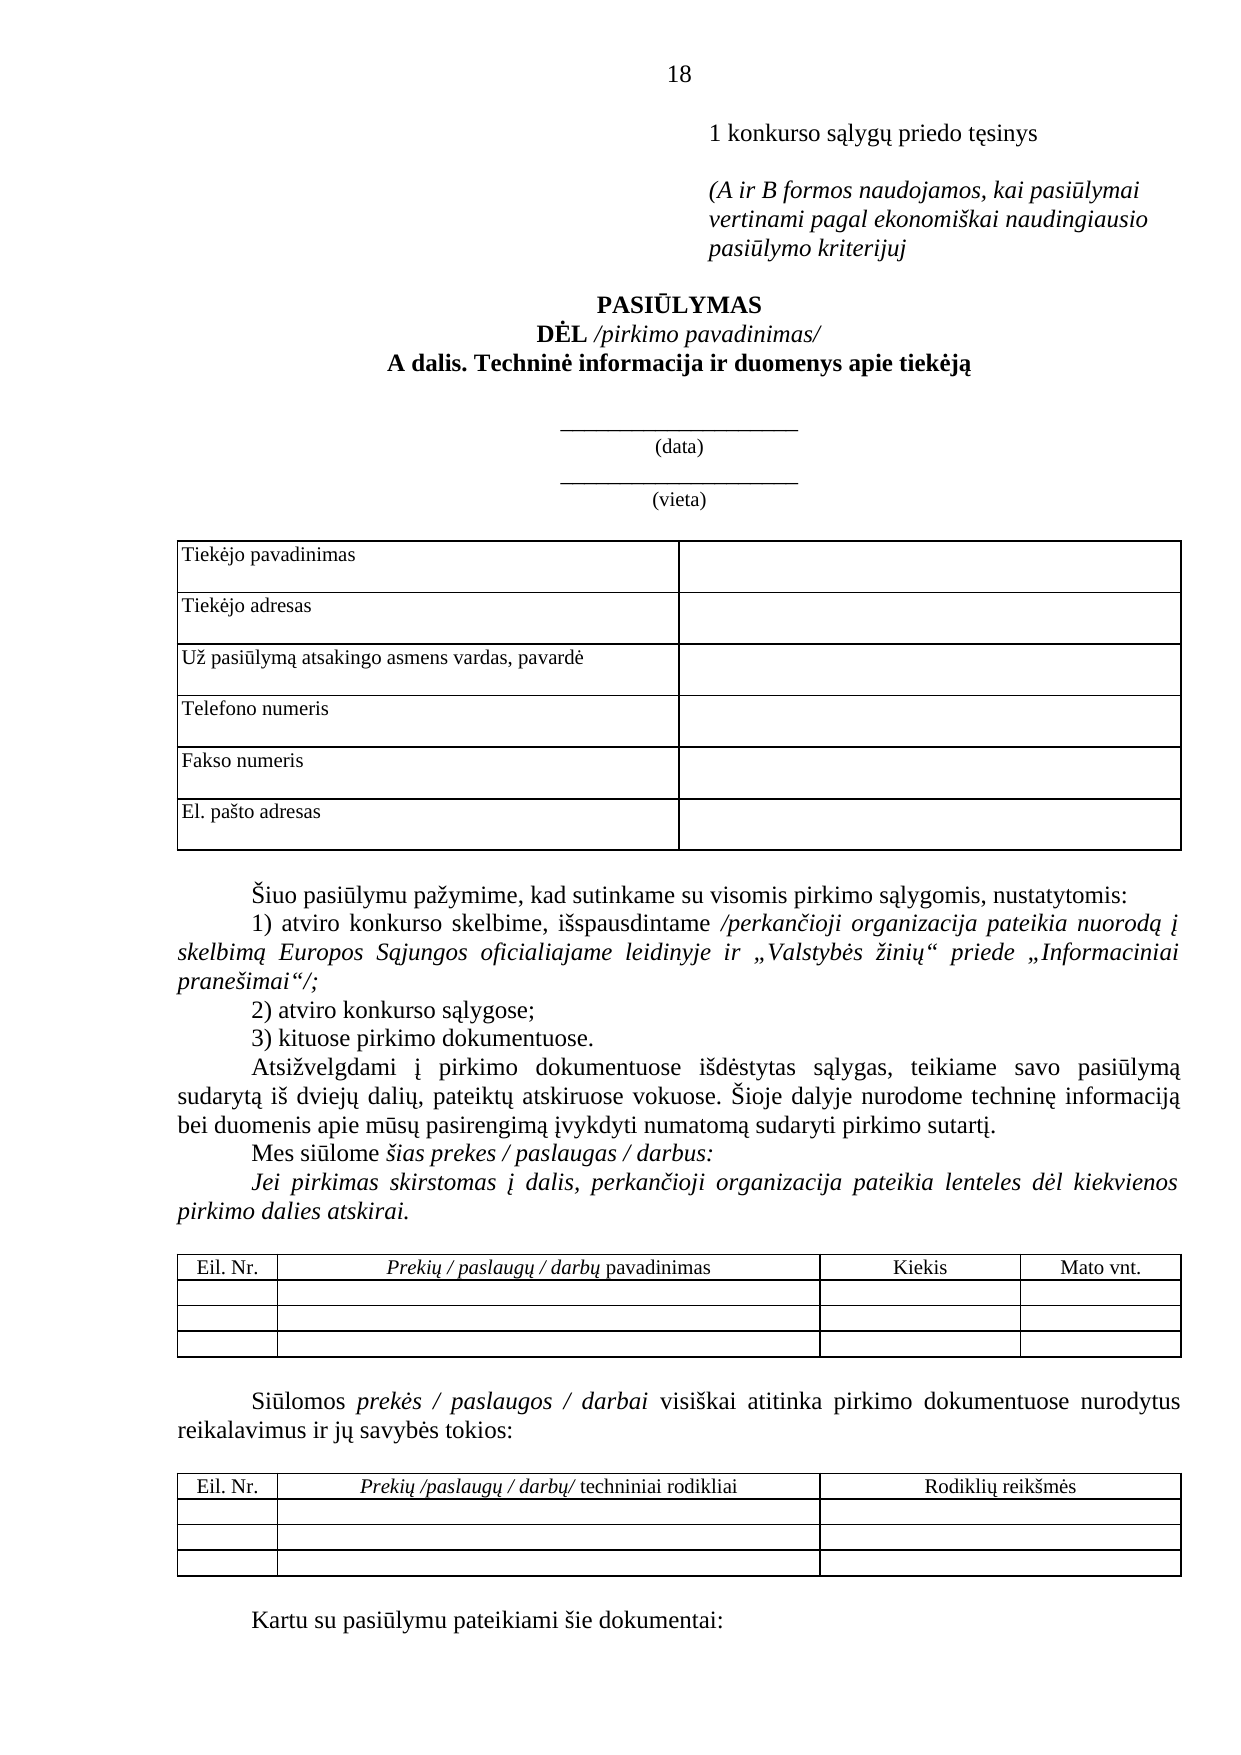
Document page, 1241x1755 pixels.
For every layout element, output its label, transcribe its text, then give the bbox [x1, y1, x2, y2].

table_cell [278, 1500, 819, 1524]
table_cell [821, 1525, 1180, 1549]
table_cell [680, 748, 1180, 798]
table_cell [680, 800, 1180, 849]
table_cell [278, 1525, 819, 1549]
table_cell [1021, 1306, 1180, 1330]
text (A ir B formos naudojamos, kai pasiūlymai [177, 176, 1181, 204]
text vertinami pagal ekonomiškai naudingiausio [177, 204, 1181, 233]
table_cell [278, 1551, 819, 1575]
table_header Mato vnt. [1021, 1255, 1180, 1279]
table_cell [178, 1500, 277, 1524]
table_header Rodiklių reikšmės [821, 1474, 1180, 1498]
table_cell [178, 1306, 277, 1330]
table_cell [178, 1551, 277, 1575]
text Mes siūlome šias prekes / paslaugas / darbus: [177, 1138, 1181, 1167]
text Kartu su pasiūlymu pateikiami šie dokumentai: [177, 1605, 1181, 1634]
table_cell Tiekėjo adresas [178, 593, 678, 643]
table_cell [178, 1281, 277, 1305]
table_header Eil. Nr. [178, 1474, 277, 1498]
text Atsižvelgdami į pirkimo dokumentuose išdėstytas sąlygas, teikiame savo pasiūlymą sudarytą iš dviejų dalių, pateiktų atskiruose vokuose. Šioje dalyje nurodome techninę informaciją bei duomenis apie mūsų pasirengimą įvykdyti numatomą sudaryti pirkimo sutartį. [177, 1052, 1181, 1138]
text Šiuo pasiūlymu pažymime, kad sutinkame su visomis pirkimo sąlygomis, nustatytomis: [177, 880, 1181, 908]
table_cell [680, 696, 1180, 746]
table_cell [821, 1332, 1020, 1356]
text 1 konkurso sąlygų priedo tęsinys [177, 118, 1181, 147]
table_cell [1021, 1281, 1180, 1305]
table_cell Telefono numeris [178, 696, 678, 746]
table_header Tiekėjo pavadinimas [178, 542, 678, 592]
text DĖL /pirkimo pavadinimas/ [177, 319, 1181, 348]
text 1) atviro konkurso skelbime, išspausdintame /perkančioji organizacija pateikia nuorodą į skelbimą Europos Sąjungos oficialiajame leidinyje ir „Valstybės žinių“ priede „Informaciniai pranešimai“/; [177, 908, 1181, 995]
table_header Prekių / paslaugų / darbų pavadinimas [278, 1255, 819, 1279]
text (vieta) [177, 487, 1181, 511]
table_cell [278, 1332, 819, 1356]
table_cell [680, 645, 1180, 695]
text A dalis. Techninė informacija ir duomenys apie tiekėją [177, 348, 1181, 377]
text PASIŪLYMAS [177, 291, 1181, 319]
table_cell [821, 1306, 1020, 1330]
table_cell [680, 593, 1180, 643]
table_cell [821, 1551, 1180, 1575]
table_header [680, 542, 1180, 592]
table_header Eil. Nr. [178, 1255, 277, 1279]
table_cell [1021, 1332, 1180, 1356]
table_cell [821, 1281, 1020, 1305]
text Siūlomos prekės / paslaugos / darbai visiškai atitinka pirkimo dokumentuose nurodytus reikalavimus ir jų savybės tokios: [177, 1386, 1181, 1444]
table_cell [821, 1500, 1180, 1524]
table_header Kiekis [821, 1255, 1020, 1279]
text Jei pirkimas skirstomas į dalis, perkančioji organizacija pateikia lenteles dėl kiekvienos pirkimo dalies atskirai. [177, 1167, 1181, 1225]
text 3) kituose pirkimo dokumentuose. [177, 1023, 1181, 1052]
table_cell Už pasiūlymą atsakingo asmens vardas, pavardė [178, 645, 678, 695]
table_cell Fakso numeris [178, 748, 678, 798]
table_cell [278, 1306, 819, 1330]
table_cell [178, 1332, 277, 1356]
table_header Prekių /paslaugų / darbų/ techniniai rodikliai [278, 1474, 819, 1498]
table_cell El. pašto adresas [178, 800, 678, 849]
table_cell [178, 1525, 277, 1549]
text (data) [177, 434, 1181, 458]
table_cell [278, 1281, 819, 1305]
text pasiūlymo kriterijuj [177, 233, 1181, 262]
text 2) atviro konkurso sąlygose; [177, 995, 1181, 1023]
